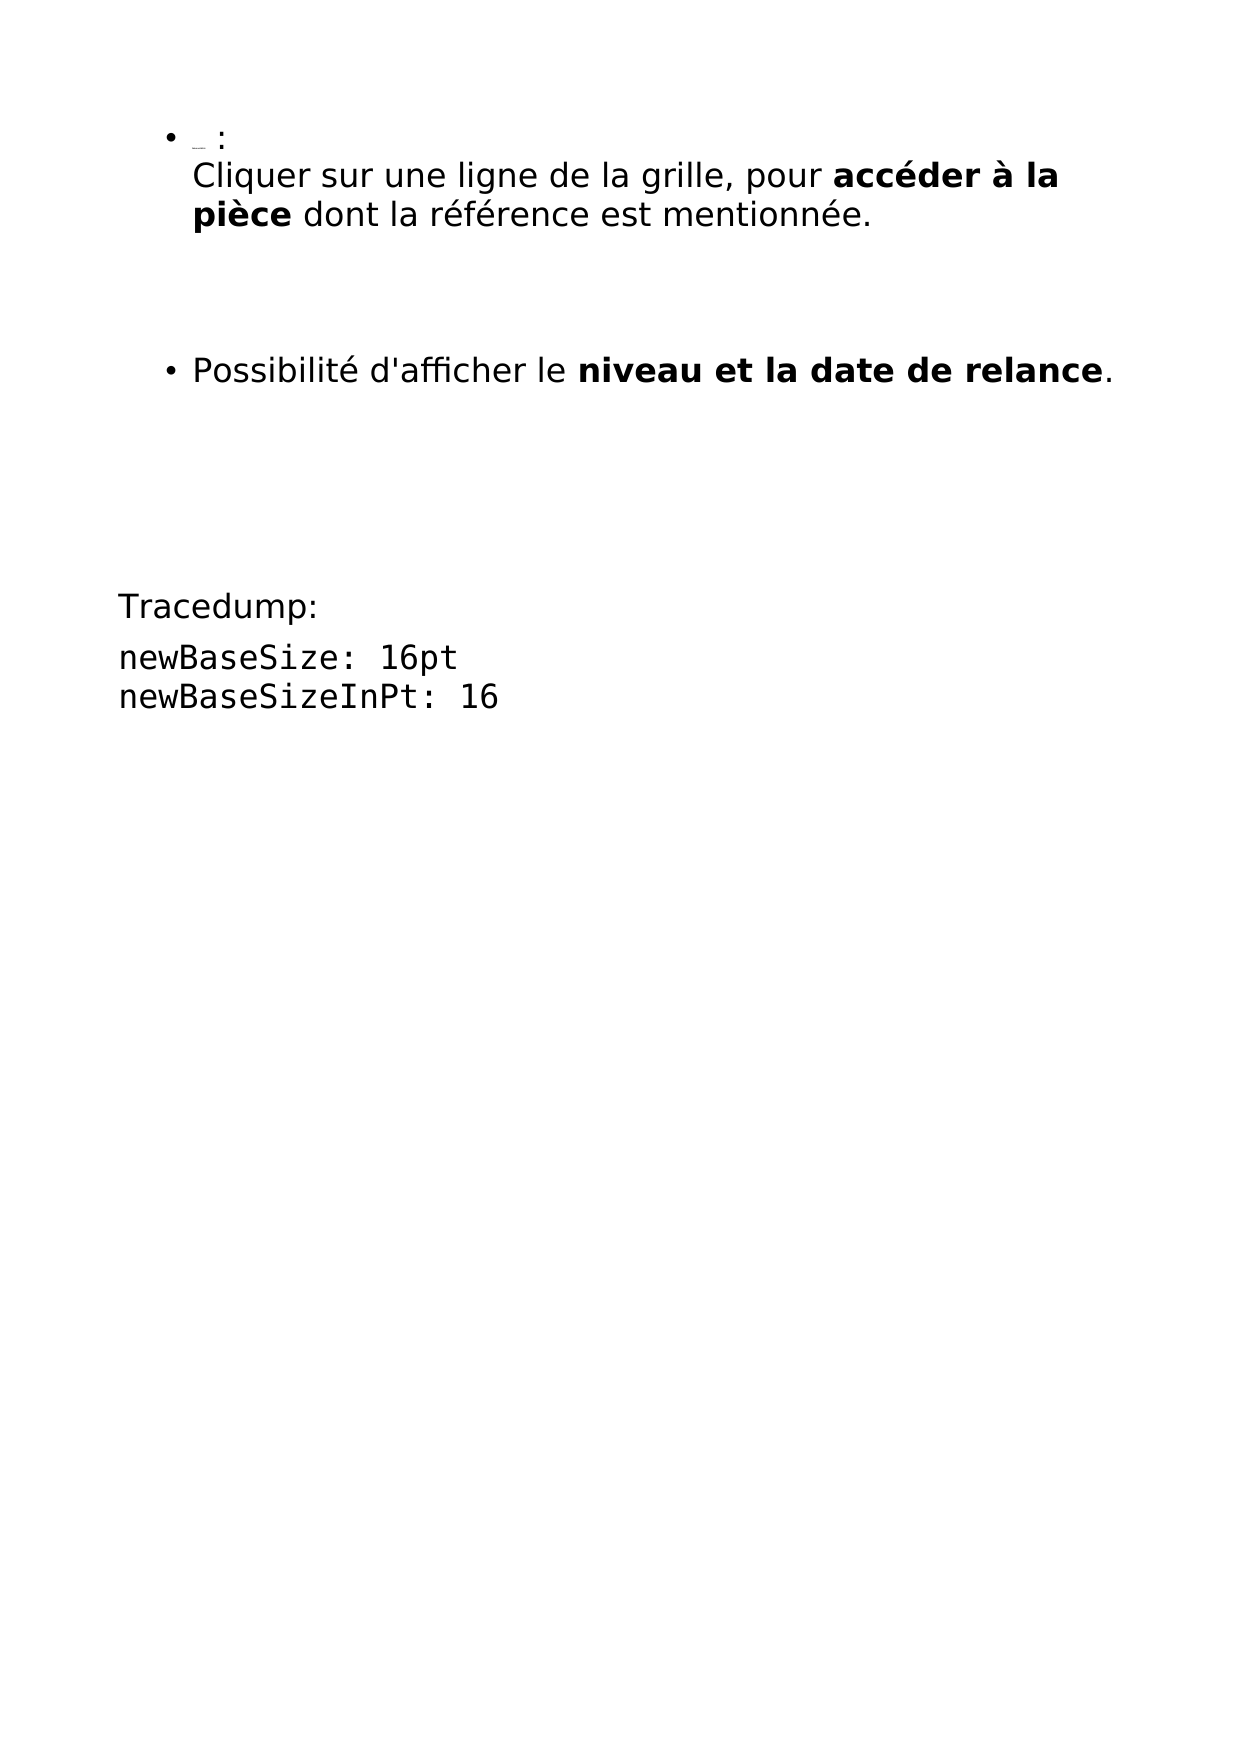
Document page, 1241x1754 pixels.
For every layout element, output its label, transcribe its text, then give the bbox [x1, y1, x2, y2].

list Interactivité : Cliquer sur une ligne de la grille, pour accéder à la pièce dont la référence est mentionnée. [177, 118, 1122, 351]
list Possibilité d'afficher le niveau et la date de relance. [177, 351, 1122, 390]
text newBaseSize: 16pt newBaseSizeInPt: 16 [118, 639, 1122, 717]
text Tracedump: [118, 549, 1122, 626]
